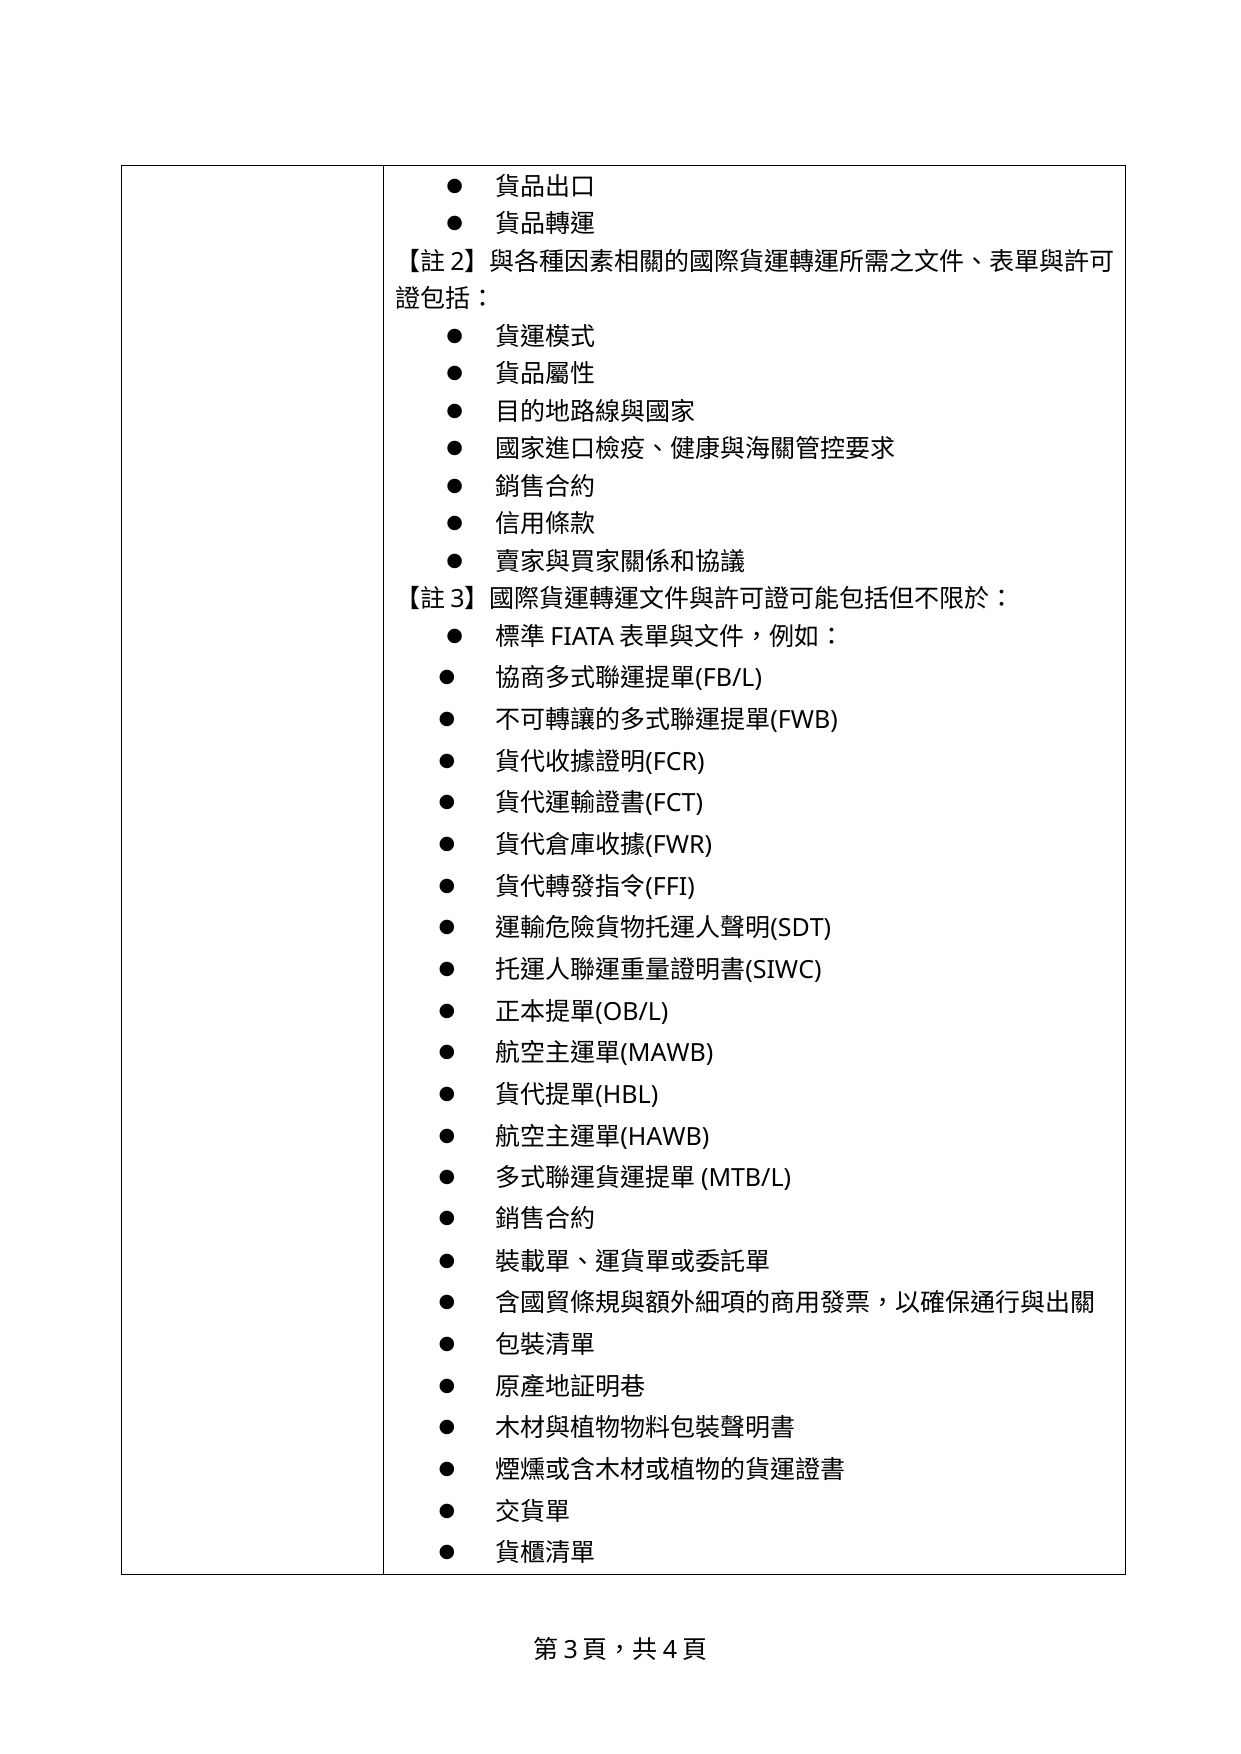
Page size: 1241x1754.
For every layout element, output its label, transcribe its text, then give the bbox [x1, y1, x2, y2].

table_cell [122, 166, 383, 1574]
table_cell 【註1】國際貨運模式可能包括： 貨品進口 貨品出口 貨品轉運 【註2】與各種因素相關的國際貨運轉運所需之文件、表單與許可證包括： 貨運模式 貨品屬性 目的地路線與國家 國家進口檢疫、健康與海關管控要求 銷售合約 信用條款 賣家與買家關係和協議 【註3】國際貨運轉運文件與許可證可能包括但不限於： 標準FIATA表單與文件，例如： 協商多式聯運提單(FB/L) 不可轉讓的多式聯運提單(FWB) 貨代收據證明(FCR) 貨代運輸證書(FCT) 貨代倉庫收據(FWR) 貨代轉發指令(FFI) 運輸危險貨物托運人聲明(SDT) 托運人聯運重量證明書(SIWC) 正本提單(OB/L) 航空主運單(MAWB) 貨代提單(HBL) 航空主運單(HAWB) 多式聯運貨運提單 (MTB/L) 銷售合約 裝載單、運貨單或委託單 含國貿條規與額外細項的商用發票，以確保通行與出關 包裝清單 原產地証明巷 木材與植物物料包裝聲明書 煙燻或含木材或植物的貨運證書 交貨單 貨櫃清單 保險政策 保險證書 保險權利表單 艙單 預先通知與預先警示文件 食用物料證書 健康與植物安全證書 品質分析或重量/測量證書 領事文件 檢驗證書與SGS報告 【註4】通訊系統可能涉及： 面對面交談 電話，包括市內電話、行動電話與網路電話 傳真 電子郵件 資訊的電子資料傳輸(EDI) 信件 [384, 166, 1125, 1574]
